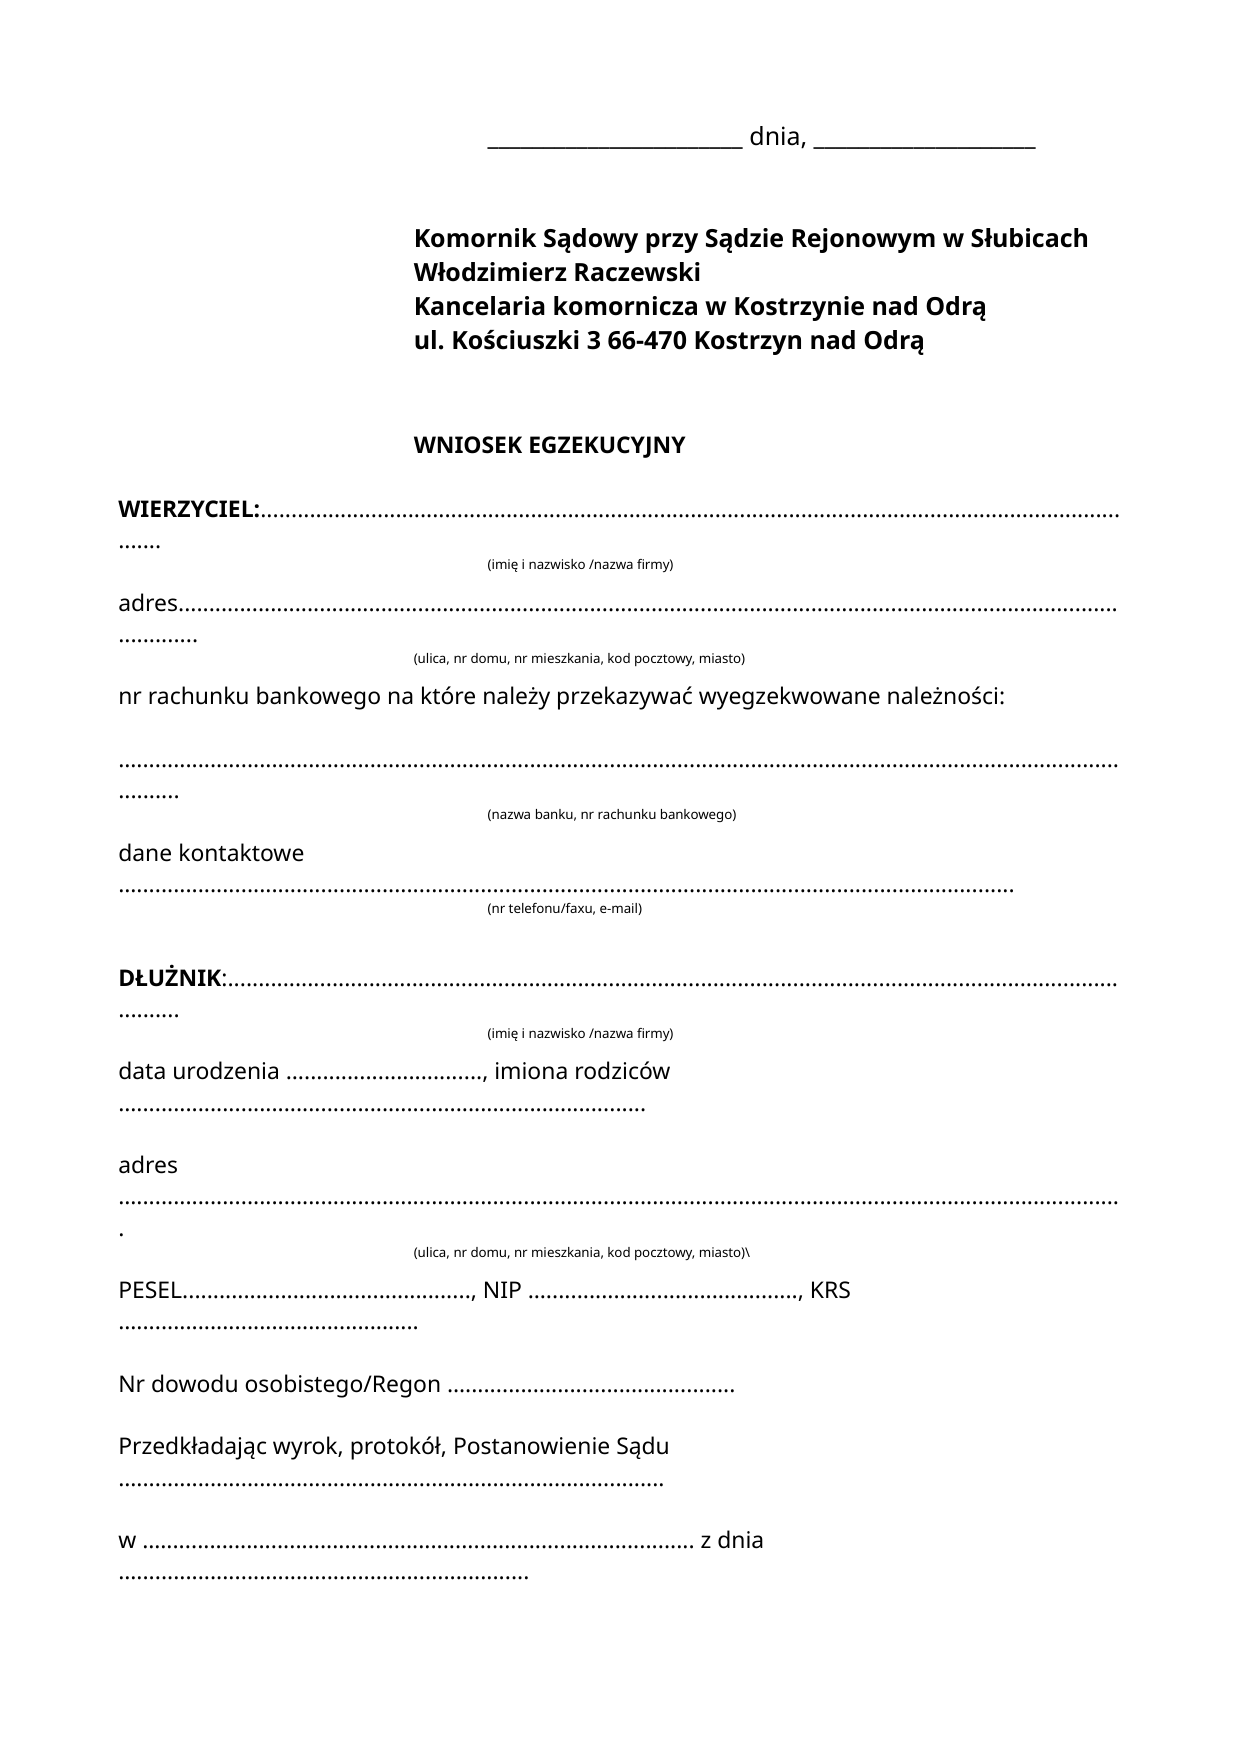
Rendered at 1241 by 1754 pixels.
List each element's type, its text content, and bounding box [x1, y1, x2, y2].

text Kancelaria komornicza w Kostrzynie nad Odrą [118, 288, 1122, 322]
text Komornik Sądowy przy Sądzie Rejonowym w Słubicach [118, 220, 1122, 254]
text (nr telefonu/faxu, e-mail) [118, 899, 1122, 930]
text Włodzimierz Raczewski [118, 254, 1122, 288]
text DŁUŻNIK:........................................................................................................................................................... [118, 962, 1122, 1024]
text nr rachunku bankowego na które należy przekazywać wyegzekwowane należności: [118, 680, 1122, 712]
text Przedkładając wyrok, protokół, Postanowienie Sądu …...................................................................................... [118, 1430, 1122, 1493]
text WNIOSEK EGZEKUCYJNY [118, 425, 1122, 462]
text data urodzenia …............................., imiona rodziców …................................................................................... [118, 1055, 1122, 1118]
text PESEL..............................................., NIP …........................................., KRS ….............................................. [118, 1274, 1122, 1337]
text ….......................................................................................................................................................................... [118, 743, 1122, 805]
text (ulica, nr domu, nr mieszkania, kod pocztowy, miasto)\ [118, 1243, 1122, 1274]
text WIERZYCIEL:................................................................................................................................................... [118, 493, 1122, 555]
text (imię i nazwisko /nazwa firmy) [118, 1024, 1122, 1055]
text Nr dowodu osobistego/Regon …............................................ [118, 1368, 1122, 1399]
text (imię i nazwisko /nazwa firmy) [118, 555, 1122, 587]
text adres...................................................................................................................................................................... [118, 587, 1122, 649]
text _______________________ dnia, ____________________ [118, 118, 1122, 152]
text (ulica, nr domu, nr mieszkania, kod pocztowy, miasto) [118, 649, 1122, 680]
text adres …................................................................................................................................................................. [118, 1149, 1122, 1243]
text dane kontaktowe …............................................................................................................................................... [118, 837, 1122, 899]
text (nazwa banku, nr rachunku bankowego) [118, 805, 1122, 837]
text ul. Kościuszki 3 66-470 Kostrzyn nad Odrą [118, 322, 1122, 357]
text w …....................................................................................... z dnia …................................................................ [118, 1524, 1122, 1587]
